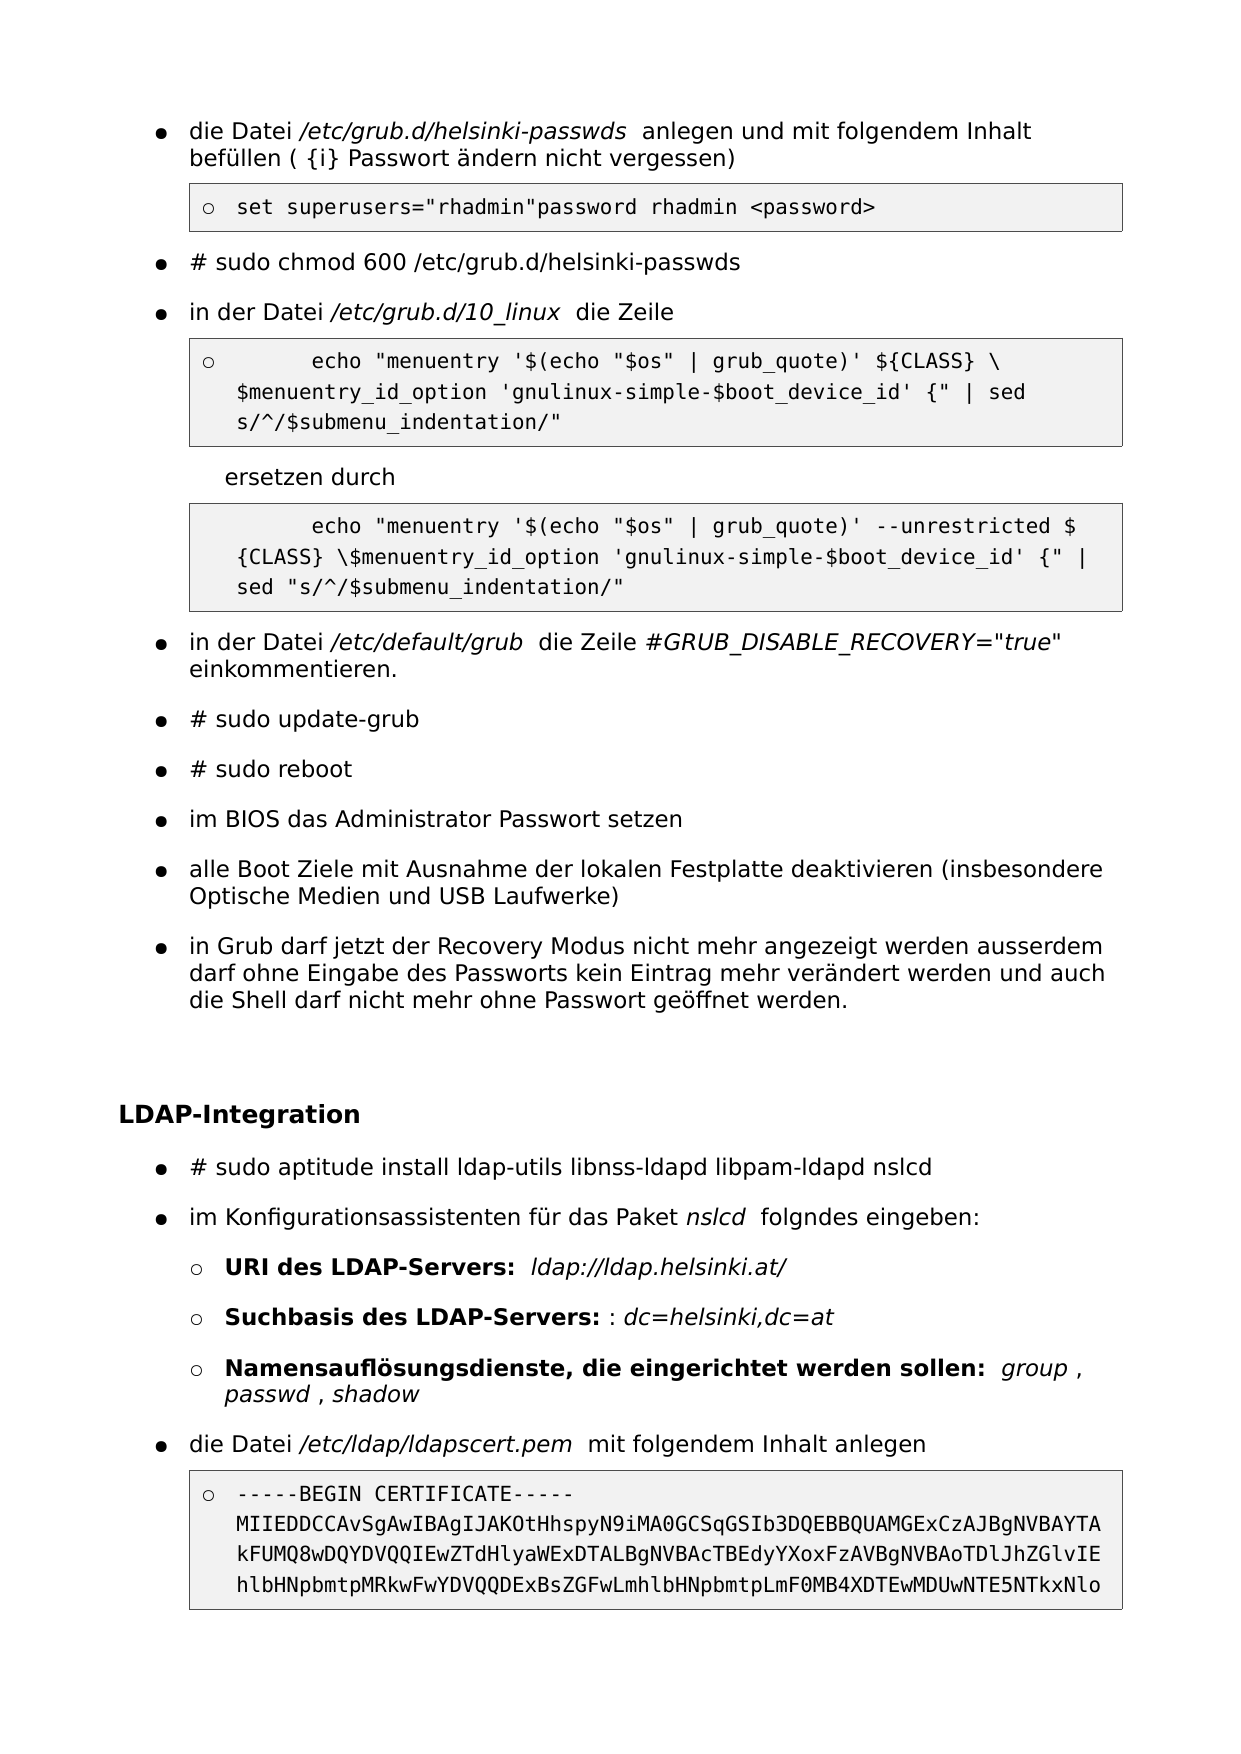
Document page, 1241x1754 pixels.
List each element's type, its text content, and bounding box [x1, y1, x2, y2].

list # sudo reboot [153, 756, 1122, 783]
list in Grub darf jetzt der Recovery Modus nicht mehr angezeigt werden ausserdem darf ohne Eingabe des Passworts kein Eintrag mehr verändert werden und auch die Shell darf nicht mehr ohne Passwort geöffnet werden. [153, 933, 1122, 1013]
subtitle LDAP-Integration [118, 1100, 1122, 1129]
list in der Datei /etc/grub.d/10_linux die Zeile [153, 299, 1122, 326]
list # sudo update-grub [153, 706, 1122, 733]
list im Konfigurationsassistenten für das Paket nslcd folgndes eingeben: [153, 1204, 1122, 1231]
list echo "menuentry '$(echo "$os" | grub_quote)' --unrestricted ${CLASS} \$menuentry_id_option 'gnulinux-simple-$boot_device_id' {" | sed "s/^/$submenu_indentation/" [190, 504, 1122, 611]
list in der Datei /etc/default/grub die Zeile #GRUB_DISABLE_RECOVERY="true" einkommentieren. [153, 629, 1122, 682]
list Suchbasis des LDAP-Servers: : dc=helsinki,dc=at [189, 1304, 1122, 1331]
list # sudo aptitude install ldap-utils libnss-ldapd libpam-ldapd nslcd [153, 1154, 1122, 1181]
list set superusers="rhadmin"password rhadmin <password> [190, 184, 1122, 231]
list ersetzen durch [189, 464, 1122, 491]
list alle Boot Ziele mit Ausnahme der lokalen Festplatte deaktivieren (insbesondere Optische Medien und USB Laufwerke) [153, 857, 1122, 910]
list die Datei /etc/grub.d/helsinki-passwds anlegen und mit folgendem Inhalt befüllen ( {i} Passwort ändern nicht vergessen) [153, 118, 1122, 171]
list # sudo chmod 600 /etc/grub.d/helsinki-passwds [153, 249, 1122, 276]
list echo "menuentry '$(echo "$os" | grub_quote)' ${CLASS} \$menuentry_id_option 'gnulinux-simple-$boot_device_id' {" | sed s/^/$submenu_indentation/" [190, 339, 1122, 446]
list -----BEGIN CERTIFICATE-----MIIEDDCCAvSgAwIBAgIJAKOtHhspyN9iMA0GCSqGSIb3DQEBBQUAMGExCzAJBgNVBAYTAkFUMQ8wDQYDVQQIEwZTdHlyaWExDTALBgNVBAcTBEdyYXoxFzAVBgNVBAoTDlJhZGlvIEhlbHNpbmtpMRkwFwYDVQQDExBsZGFwLmhlbHNpbmtpLmF0MB4XDTEwMDUwNTE5NTkxNlo [190, 1471, 1122, 1609]
list die Datei /etc/ldap/ldapscert.pem mit folgendem Inhalt anlegen [153, 1432, 1122, 1458]
list im BIOS das Administrator Passwort setzen [153, 806, 1122, 833]
list Namensauflösungsdienste, die eingerichtet werden sollen: group , passwd , shadow [189, 1355, 1122, 1408]
list URI des LDAP-Servers: ldap://ldap.helsinki.at/ [189, 1254, 1122, 1281]
